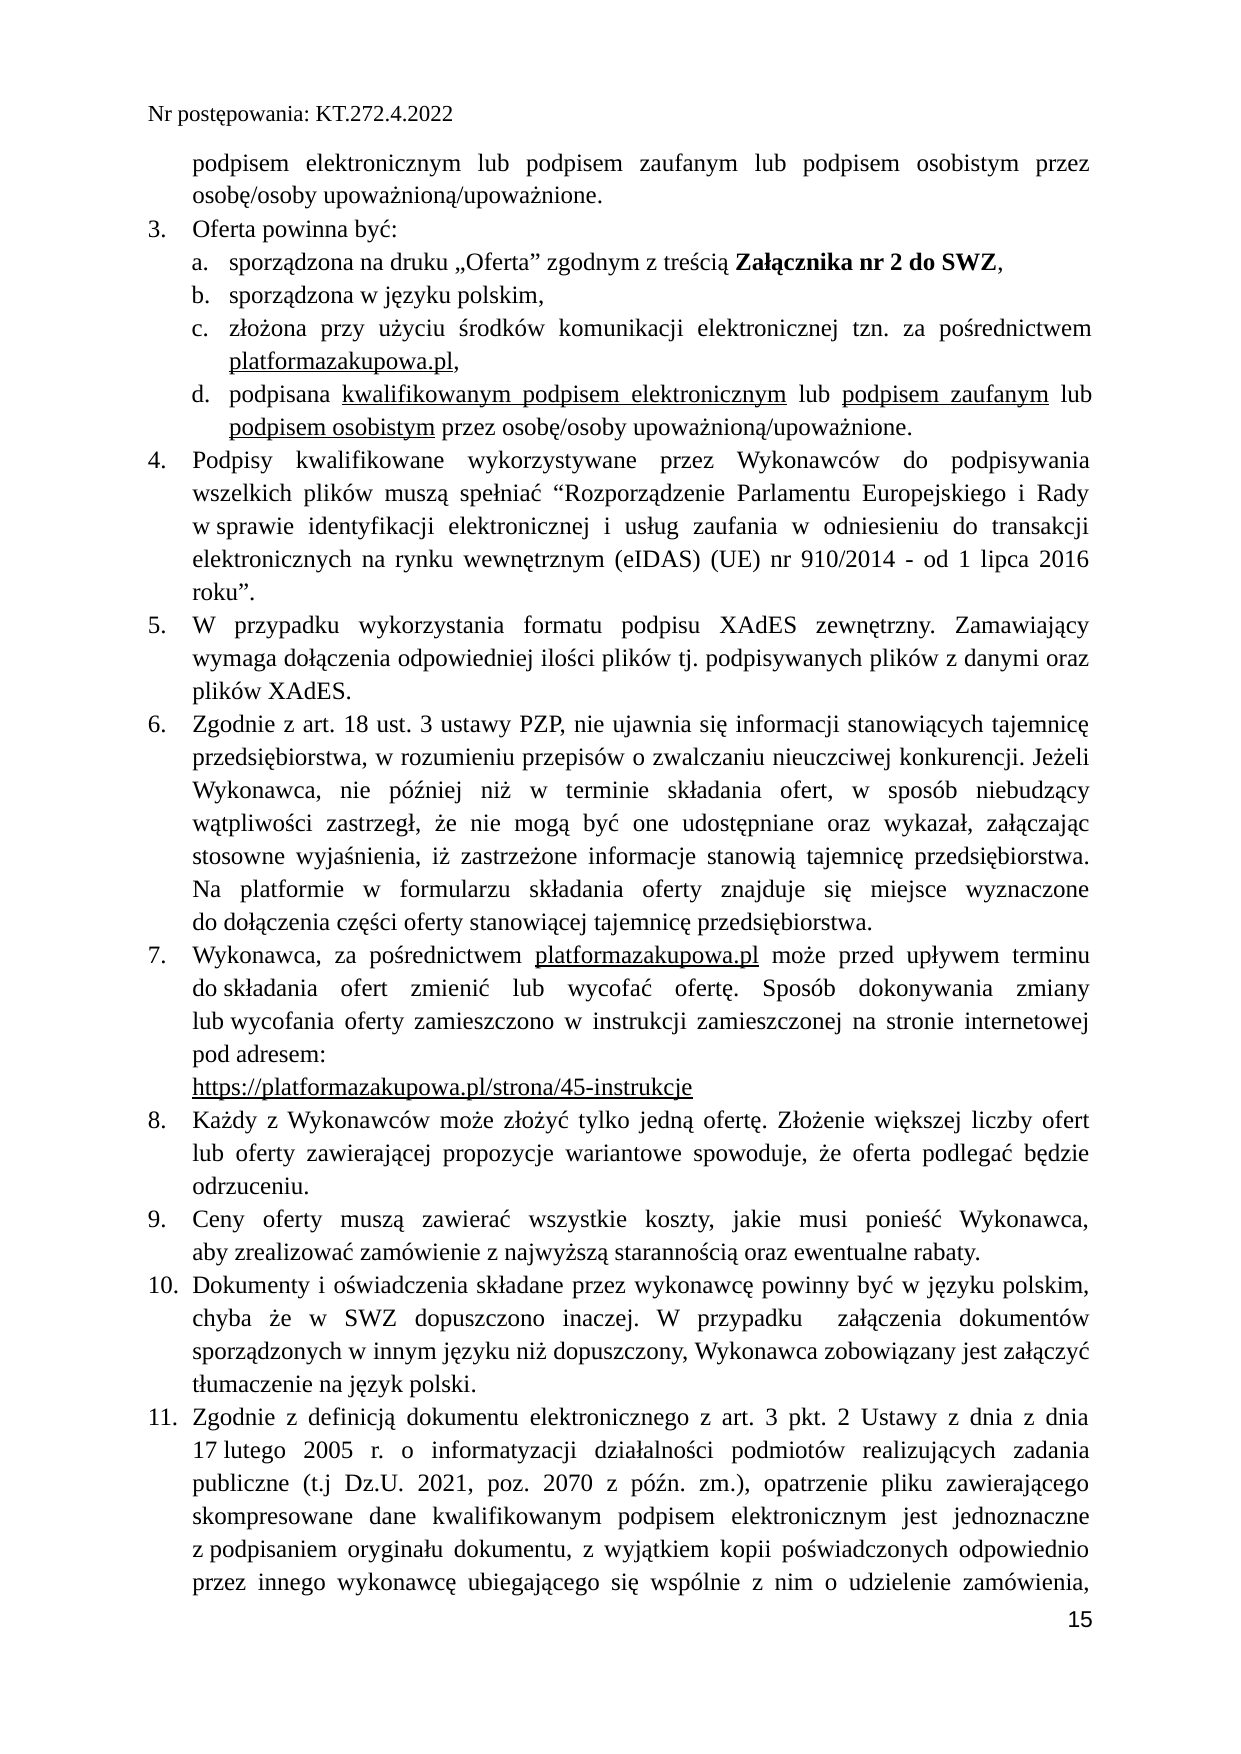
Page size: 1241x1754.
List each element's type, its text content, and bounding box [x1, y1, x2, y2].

list Podpisy kwalifikowane wykorzystywane przez Wykonawców do podpisywania wszelkich plików muszą spełniać “Rozporządzenie Parlamentu Europejskiego i Rady w sprawie identyfikacji elektronicznej i usług zaufania w odniesieniu do transakcji elektronicznych na rynku wewnętrznym (eIDAS) (UE) nr 910/2014 - od 1 lipca 2016 roku”. [148, 445, 1090, 606]
list Dokumenty i oświadczenia składane przez wykonawcę powinny być w języku polskim, chyba że w SWZ dopuszczono inaczej. W przypadku załączenia dokumentów sporządzonych w innym języku niż dopuszczony, Wykonawca zobowiązany jest załączyć tłumaczenie na język polski. [148, 1270, 1090, 1398]
list złożona przy użyciu środków komunikacji elektronicznej tzn. za pośrednictwem platformazakupowa.pl, [191, 313, 1093, 374]
list Zgodnie z art. 18 ust. 3 ustawy PZP, nie ujawnia się informacji stanowiących tajemnicę przedsiębiorstwa, w rozumieniu przepisów o zwalczaniu nieuczciwej konkurencji. Jeżeli Wykonawca, nie później niż w terminie składania ofert, w sposób niebudzący wątpliwości zastrzegł, że nie mogą być one udostępniane oraz wykazał, załączając stosowne wyjaśnienia, iż zastrzeżone informacje stanowią tajemnicę przedsiębiorstwa. Na platformie w formularzu składania oferty znajduje się miejsce wyznaczone do dołączenia części oferty stanowiącej tajemnicę przedsiębiorstwa. [148, 709, 1090, 936]
text https://platformazakupowa.pl/strona/45-instrukcje [148, 1072, 1093, 1101]
list sporządzona w języku polskim, [191, 280, 1093, 308]
list Oferta powinna być: [148, 214, 1090, 242]
list podpisem elektronicznym lub podpisem zaufanym lub podpisem osobistym przez osobę/osoby upoważnioną/upoważnione. [148, 148, 1090, 209]
list Każdy z Wykonawców może złożyć tylko jedną ofertę. Złożenie większej liczby ofert lub oferty zawierającej propozycje wariantowe spowoduje, że oferta podlegać będzie odrzuceniu. [148, 1105, 1090, 1200]
list Ceny oferty muszą zawierać wszystkie koszty, jakie musi ponieść Wykonawca, aby zrealizować zamówienie z najwyższą starannością oraz ewentualne rabaty. [148, 1204, 1090, 1266]
list Wykonawca, za pośrednictwem platformazakupowa.pl może przed upływem terminu do składania ofert zmienić lub wycofać ofertę. Sposób dokonywania zmiany lub wycofania oferty zamieszczono w instrukcji zamieszczonej na stronie internetowej pod adresem: [148, 940, 1090, 1068]
list Zgodnie z definicją dokumentu elektronicznego z art. 3 pkt. 2 Ustawy z dnia z dnia 17 lutego 2005 r. o informatyzacji działalności podmiotów realizujących zadania publiczne (t.j Dz.U. 2021, poz. 2070 z późn. zm.), opatrzenie pliku zawierającego skompresowane dane kwalifikowanym podpisem elektronicznym jest jednoznaczne z podpisaniem oryginału dokumentu, z wyjątkiem kopii poświadczonych odpowiednio przez innego wykonawcę ubiegającego się wspólnie z nim o udzielenie zamówienia, [148, 1402, 1090, 1596]
list sporządzona na druku „Oferta” zgodnym z treścią Załącznika nr 2 do SWZ, [191, 247, 1093, 275]
list podpisana kwalifikowanym podpisem elektronicznym lub podpisem zaufanym lub podpisem osobistym przez osobę/osoby upoważnioną/upoważnione. [191, 379, 1093, 441]
list W przypadku wykorzystania formatu podpisu XAdES zewnętrzny. Zamawiający wymaga dołączenia odpowiedniej ilości plików tj. podpisywanych plików z danymi oraz plików XAdES. [148, 610, 1090, 705]
